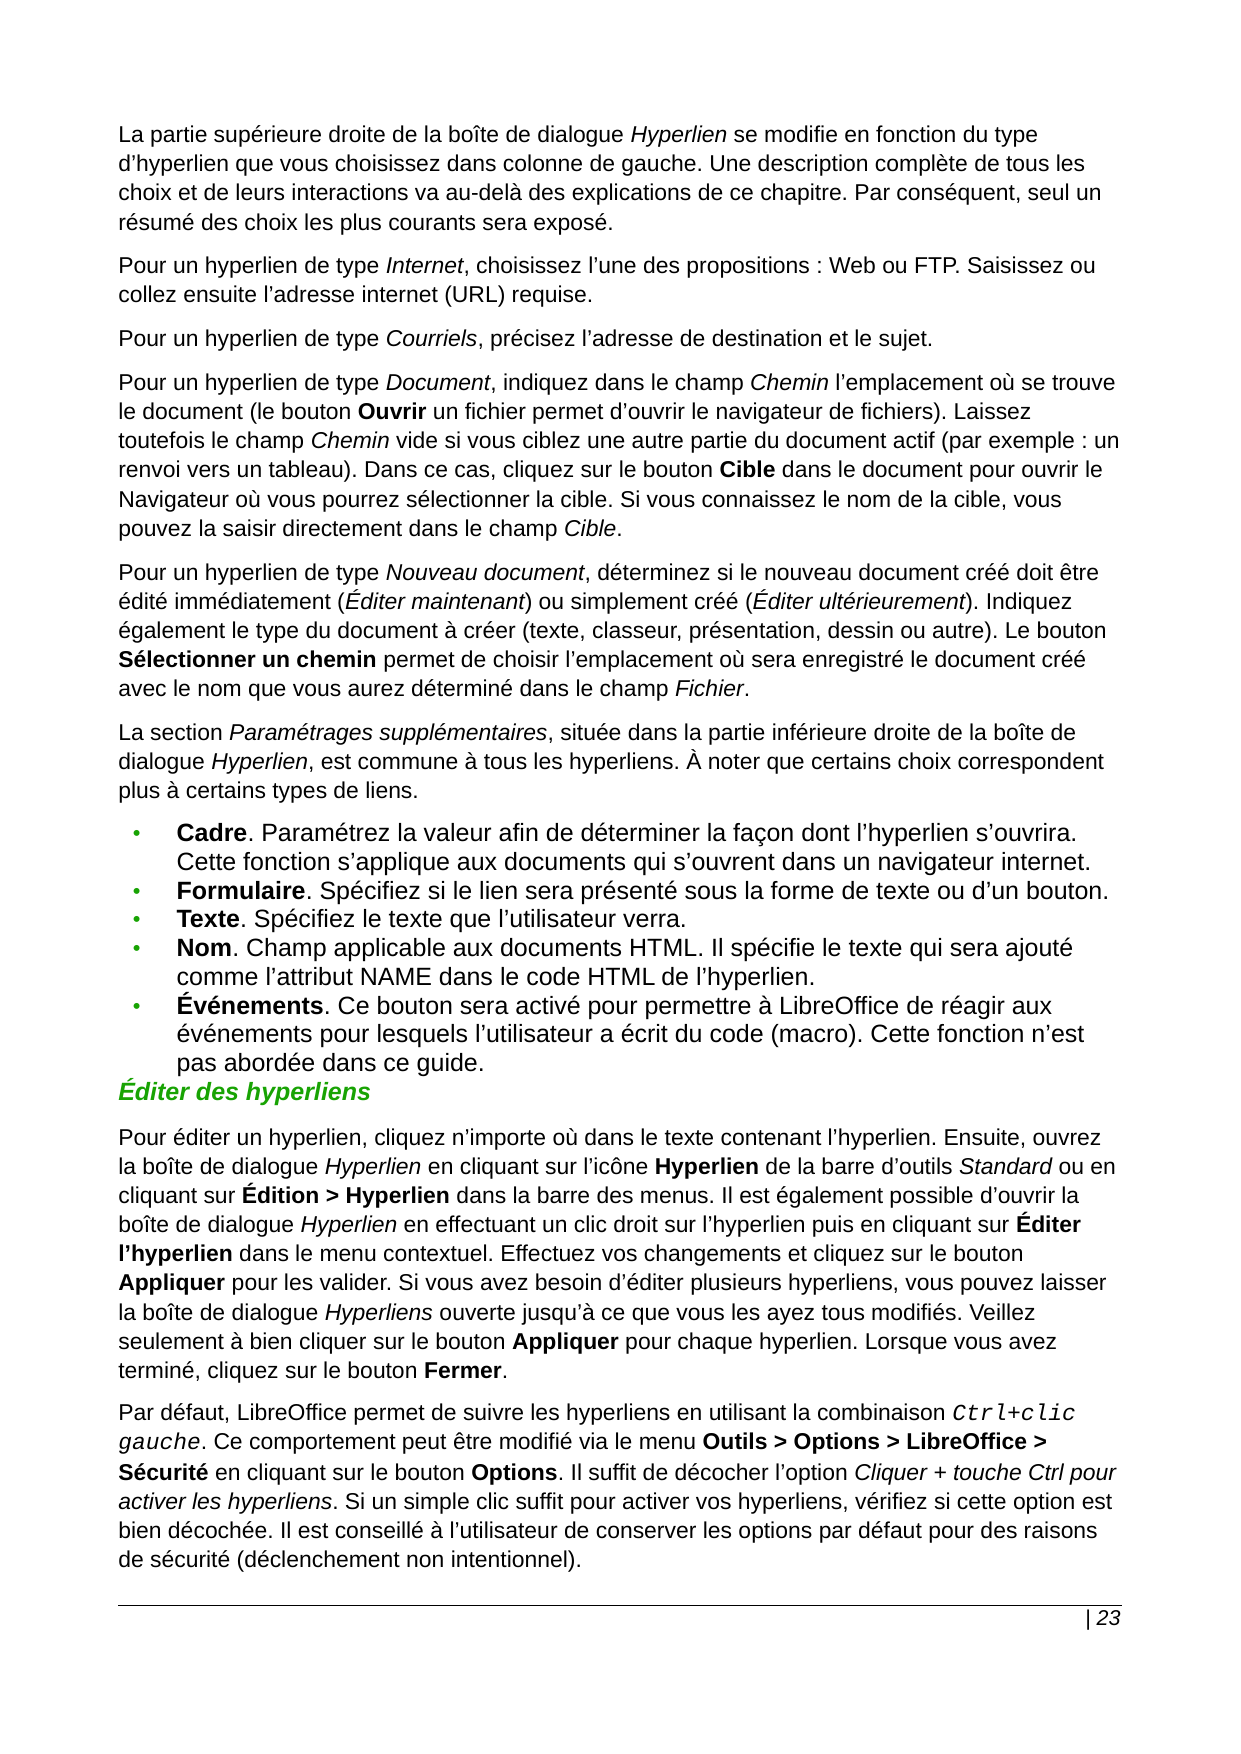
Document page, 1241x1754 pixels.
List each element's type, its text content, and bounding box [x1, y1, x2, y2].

text La partie supérieure droite de la boîte de dialogue Hyperlien se modifie en fonction du type d’hyperlien que vous choisissez dans colonne de gauche. Une description complète de tous les choix et de leurs interactions va au-delà des explications de ce chapitre. Par conséquent, seul un résumé des choix les plus courants sera exposé. [118, 118, 1122, 235]
text Pour un hyperlien de type Document, indiquez dans le champ Chemin l’emplacement où se trouve le document (le bouton Ouvrir un fichier permet d’ouvrir le navigateur de fichiers). Laissez toutefois le champ Chemin vide si vous ciblez une autre partie du document actif (par exemple : un renvoi vers un tableau). Dans ce cas, cliquez sur le bouton Cible dans le document pour ouvrir le Navigateur où vous pourrez sélectionner la cible. Si vous connaissez le nom de la cible, vous pouvez la saisir directement dans le champ Cible. [118, 366, 1122, 541]
text Pour un hyperlien de type Courriels, précisez l’adresse de destination et le sujet. [118, 322, 1122, 351]
text Pour un hyperlien de type Internet, choisissez l’une des propositions : Web ou FTP. Saisissez ou collez ensuite l’adresse internet (URL) requise. [118, 249, 1122, 308]
text La section Paramétrages supplémentaires, située dans la partie inférieure droite de la boîte de dialogue Hyperlien, est commune à tous les hyperliens. À noter que certains choix correspondent plus à certains types de liens. [118, 716, 1122, 803]
list Texte. Spécifiez le texte que l’utilisateur verra. [133, 904, 1122, 933]
text Pour éditer un hyperlien, cliquez n’importe où dans le texte contenant l’hyperlien. Ensuite, ouvrez la boîte de dialogue Hyperlien en cliquant sur l’icône Hyperlien de la barre d’outils Standard ou en cliquant sur Édition > Hyperlien dans la barre des menus. Il est également possible d’ouvrir la boîte de dialogue Hyperlien en effectuant un clic droit sur l’hyperlien puis en cliquant sur Éditer l’hyperlien dans le menu contextuel. Effectuez vos changements et cliquez sur le bouton Appliquer pour les valider. Si vous avez besoin d’éditer plusieurs hyperliens, vous pouvez laisser la boîte de dialogue Hyperliens ouverte jusqu’à ce que vous les ayez tous modifiés. Veillez seulement à bien cliquer sur le bouton Appliquer pour chaque hyperlien. Lorsque vous avez terminé, cliquez sur le bouton Fermer. [118, 1121, 1122, 1383]
list Cadre. Paramétrez la valeur afin de déterminer la façon dont l’hyperlien s’ouvrira. Cette fonction s’applique aux documents qui s’ouvrent dans un navigateur internet. [133, 818, 1122, 876]
list Événements. Ce bouton sera activé pour permettre à LibreOffice de réagir aux événements pour lesquels l’utilisateur a écrit du code (macro). Cette fonction n’est pas abordée dans ce guide. [133, 991, 1122, 1077]
list Formulaire. Spécifiez si le lien sera présenté sous la forme de texte ou d’un bouton. [133, 876, 1122, 904]
text Pour un hyperlien de type Nouveau document, déterminez si le nouveau document créé doit être édité immédiatement (Éditer maintenant) ou simplement créé (Éditer ultérieurement). Indiquez également le type du document à créer (texte, classeur, présentation, dessin ou autre). Le bouton Sélectionner un chemin permet de choisir l’emplacement où sera enregistré le document créé avec le nom que vous aurez déterminé dans le champ Fichier. [118, 556, 1122, 701]
list Nom. Champ applicable aux documents HTML. Il spécifie le texte qui sera ajouté comme l’attribut NAME dans le code HTML de l’hyperlien. [133, 933, 1122, 991]
subtitle Éditer des hyperliens [118, 1077, 1122, 1106]
text Par défaut, LibreOffice permet de suivre les hyperliens en utilisant la combinaison Ctrl+clic gauche. Ce comportement peut être modifié via le menu Outils > Options > LibreOffice > Sécurité en cliquant sur le bouton Options. Il suffit de décocher l’option Cliquer + touche Ctrl pour activer les hyperliens. Si un simple clic suffit pour activer vos hyperliens, vérifiez si cette option est bien décochée. Il est conseillé à l’utilisateur de conserver les options par défaut pour des raisons de sécurité (déclenchement non intentionnel). [118, 1398, 1122, 1573]
